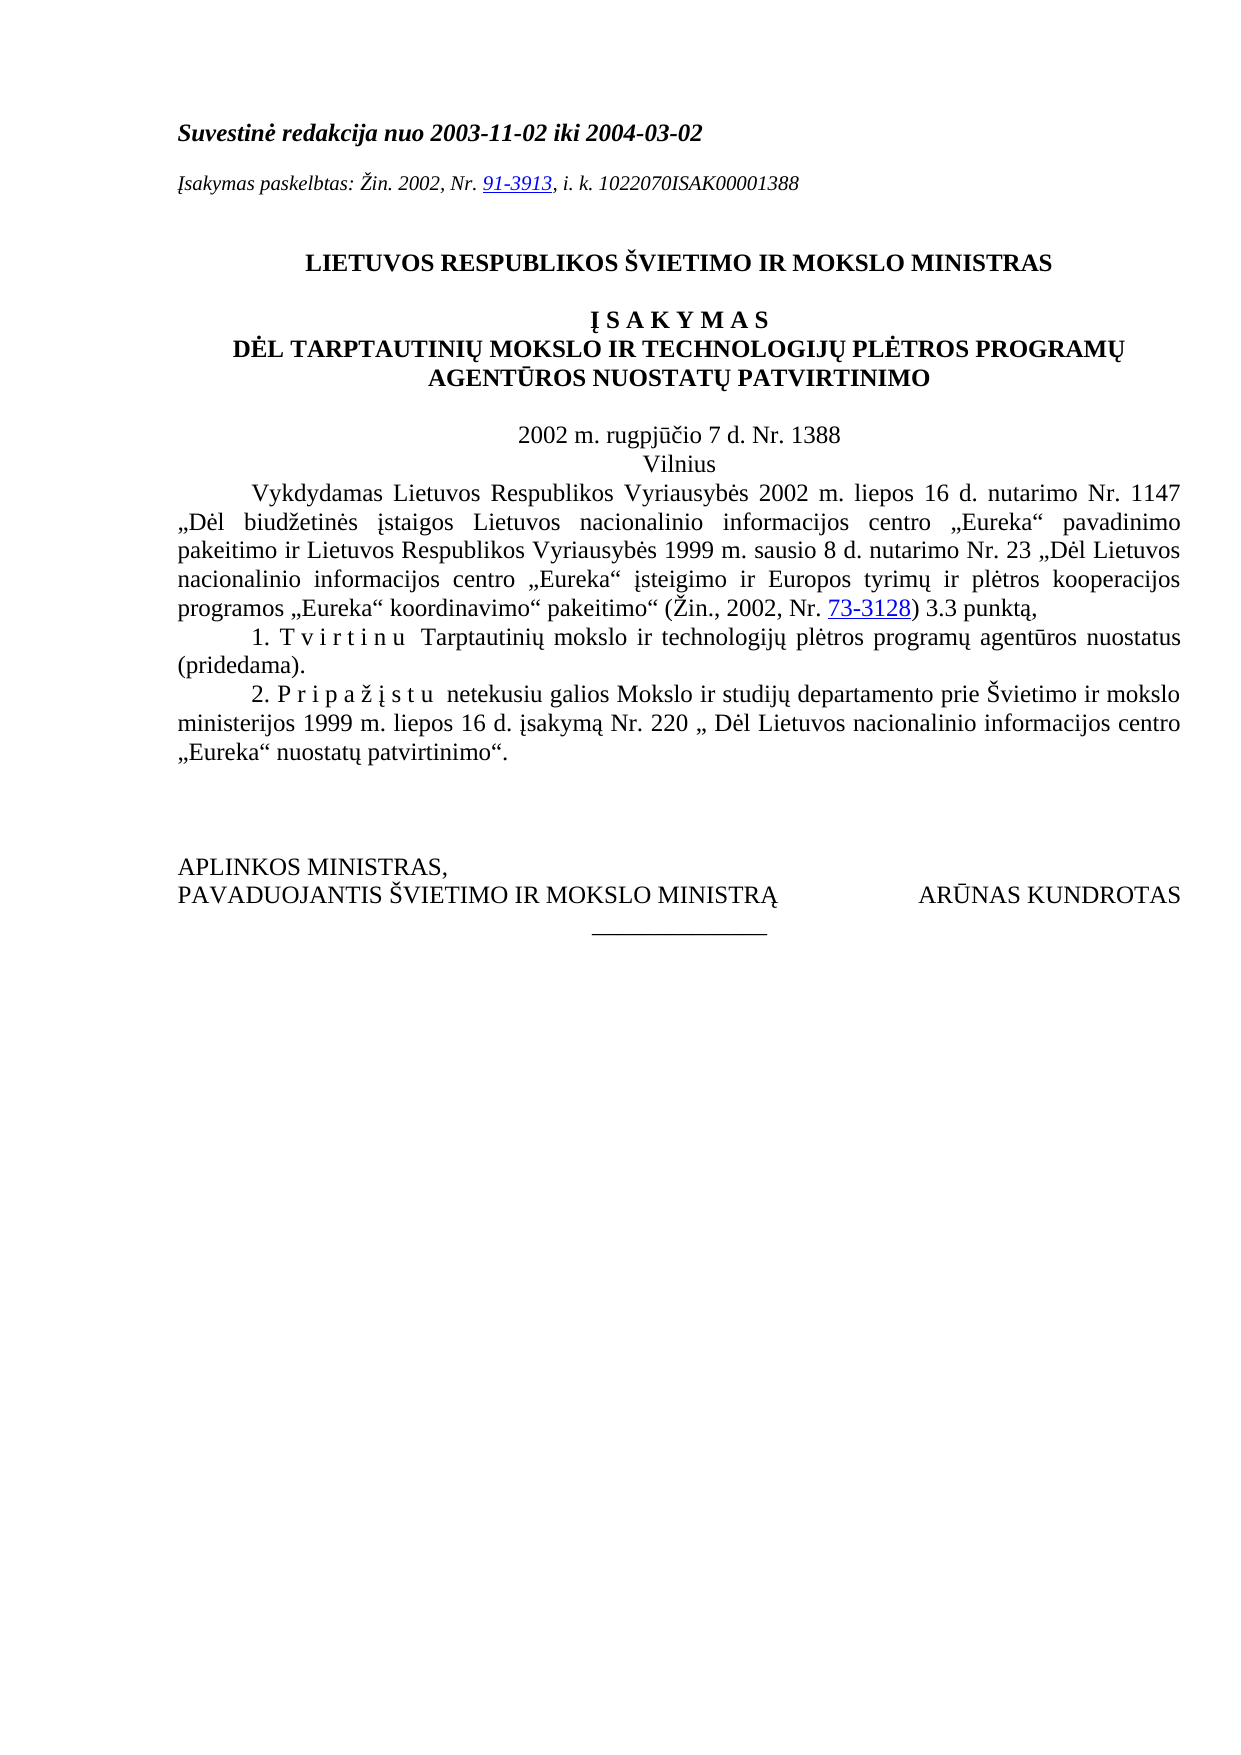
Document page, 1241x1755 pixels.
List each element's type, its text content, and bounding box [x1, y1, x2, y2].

text Vilnius [177, 449, 1181, 478]
text 2. Pripažįstu netekusiu galios Mokslo ir studijų departamento prie Švietimo ir mokslo ministerijos 1999 m. liepos 16 d. įsakymą Nr. 220 „ Dėl Lietuvos nacionalinio informacijos centro „Eureka“ nuostatų patvirtinimo“. [177, 679, 1181, 765]
text Suvestinė redakcija nuo 2003-11-02 iki 2004-03-02 [177, 118, 1181, 147]
text ______________ [177, 909, 1181, 938]
text 2002 m. rugpjūčio 7 d. Nr. 1388 [177, 420, 1181, 449]
text APLINKOS MINISTRAS, [177, 852, 1181, 880]
text LIETUVOS RESPUBLIKOS ŠVIETIMO IR MOKSLO MINISTRAS [177, 248, 1181, 277]
text 1. Tvirtinu Tarptautinių mokslo ir technologijų plėtros programų agentūros nuostatus (pridedama). [177, 622, 1181, 679]
text DĖL TARPTAUTINIŲ MOKSLO IR TECHNOLOGIJŲ PLĖTROS PROGRAMŲ AGENTŪROS NUOSTATŲ PATVIRTINIMO [177, 334, 1181, 392]
text Vykdydamas Lietuvos Respublikos Vyriausybės 2002 m. liepos 16 d. nutarimo Nr. 1147 „Dėl biudžetinės įstaigos Lietuvos nacionalinio informacijos centro „Eureka“ pavadinimo pakeitimo ir Lietuvos Respublikos Vyriausybės 1999 m. sausio 8 d. nutarimo Nr. 23 „Dėl Lietuvos nacionalinio informacijos centro „Eureka“ įsteigimo ir Europos tyrimų ir plėtros kooperacijos programos „Eureka“ koordinavimo“ pakeitimo“ (Žin., 2002, Nr. 73-3128) 3.3 punktą, [177, 478, 1181, 622]
text Įsakymas paskelbtas: Žin. 2002, Nr. 91-3913, i. k. 1022070ISAK00001388 [177, 171, 1181, 195]
text Į S A K Y M A S [177, 305, 1181, 334]
text PAVADUOJANTIS ŠVIETIMO IR MOKSLO MINISTRĄ ARŪNAS KUNDROTAS [177, 880, 1181, 909]
